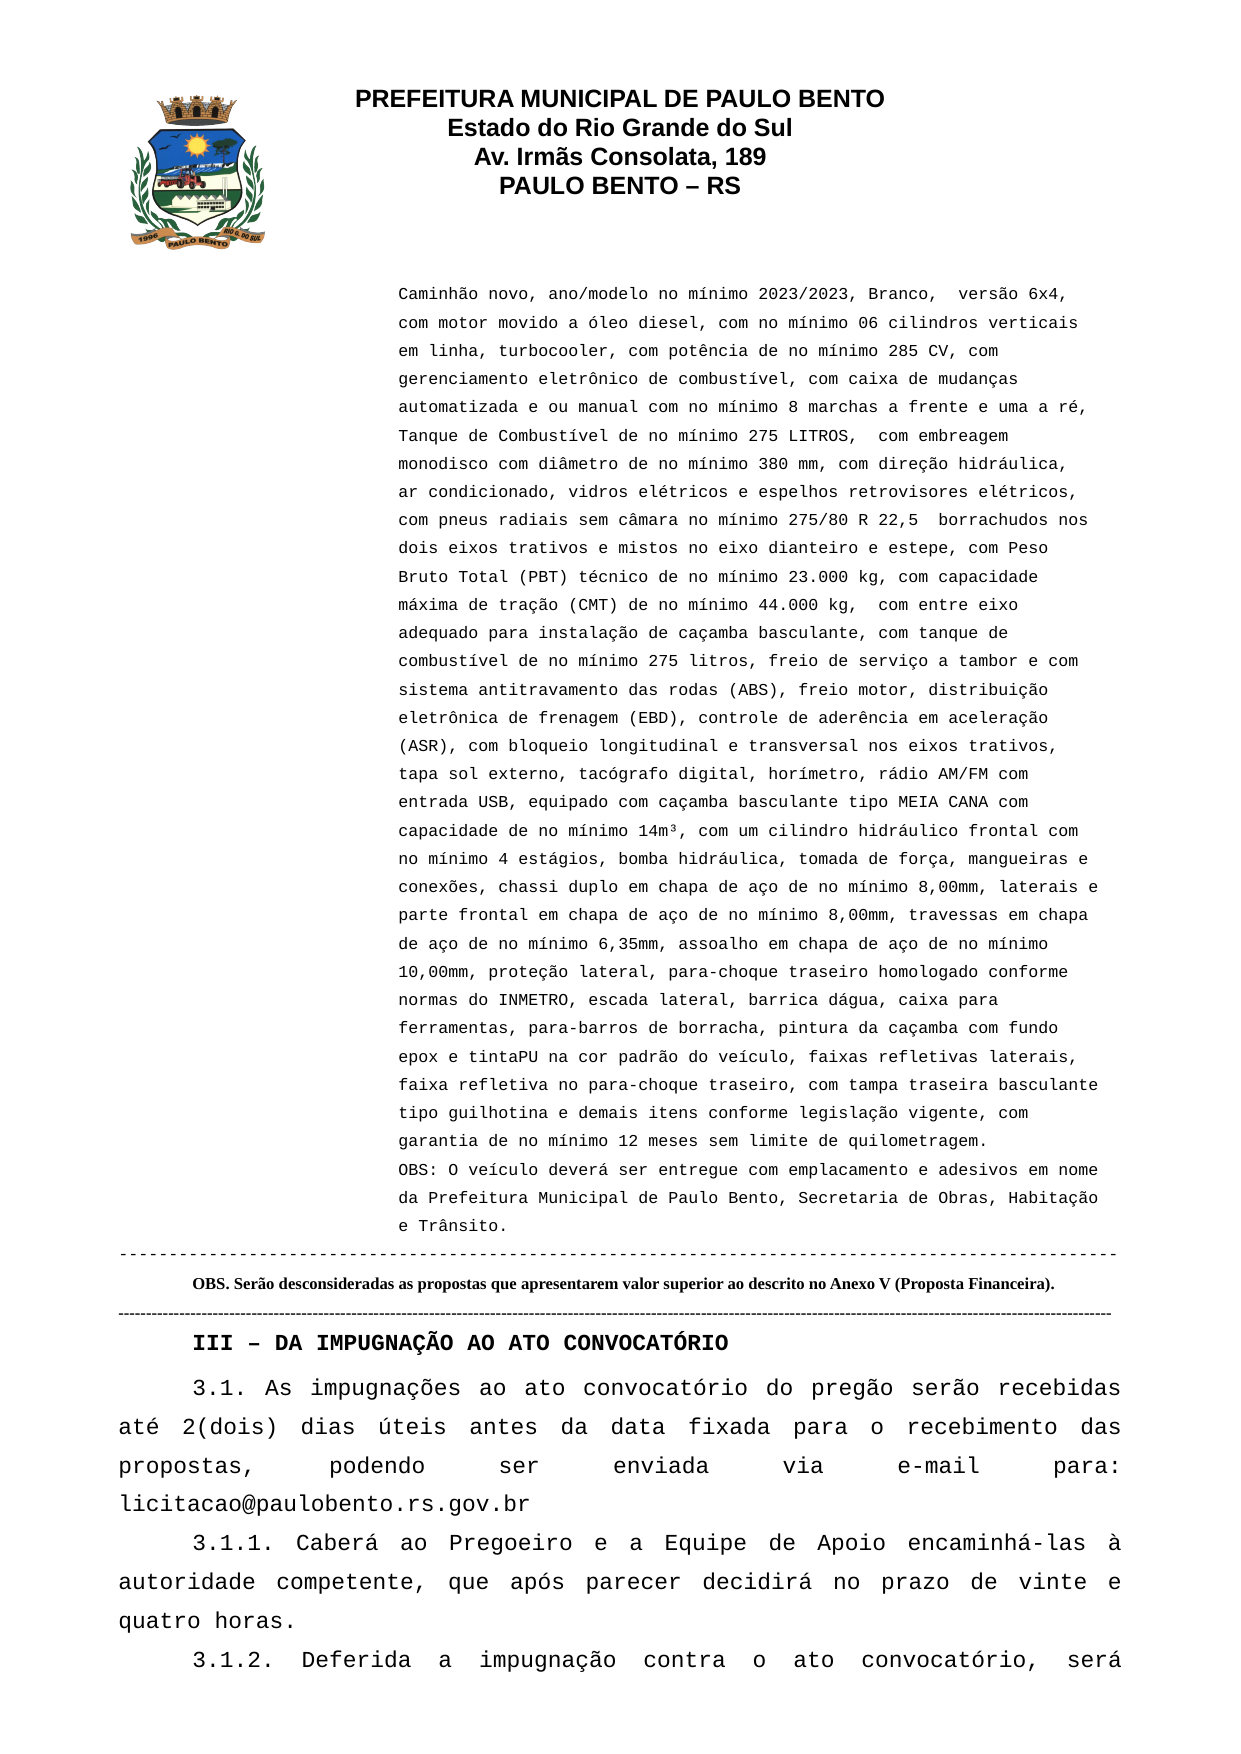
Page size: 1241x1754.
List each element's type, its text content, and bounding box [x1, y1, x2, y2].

text 3.1.2. Deferida a impugnação contra o ato convocatório, será [118, 1648, 1122, 1674]
text 3.1.1. Caberá ao Pregoeiro e a Equipe de Apoio encaminhá-las à autoridade competente, que após parecer decidirá no prazo de vinte e quatro horas. [118, 1532, 1122, 1635]
text 3.1. As impugnações ao ato convocatório do pregão serão recebidas até 2(dois) dias úteis antes da data fixada para o recebimento das propostas, podendo ser enviada via e-mail para: licitacao@paulobento.rs.gov.br [118, 1376, 1122, 1519]
picture [130, 95, 265, 250]
text Caminhão novo, ano/modelo no mínimo 2023/2023, Branco, versão 6x4, com motor movido a óleo diesel, com no mínimo 06 cilindros verticais em linha, turbocooler, com potência de no mínimo 285 CV, com gerenciamento eletrônico de combustível, com caixa de mudanças automatizada e ou manual com no mínimo 8 marchas a frente e uma a ré, Tanque de Combustível de no mínimo 275 LITROS, com embreagem monodisco com diâmetro de no mínimo 380 mm, com direção hidráulica, ar condicionado, vidros elétricos e espelhos retrovisores elétricos, com pneus radiais sem câmara no mínimo 275/80 R 22,5 borrachudos nos dois eixos trativos e mistos no eixo dianteiro e estepe, com Peso Bruto Total (PBT) técnico de no mínimo 23.000 kg, com capacidade máxima de tração (CMT) de no mínimo 44.000 kg, com entre eixo adequado para instalação de caçamba basculante, com tanque de combustível de no mínimo 275 litros, freio de serviço a tambor e com sistema antitravamento das rodas (ABS), freio motor, distribuição eletrônica de frenagem (EBD), controle de aderência em aceleração (ASR), com bloqueio longitudinal e transversal nos eixos trativos, tapa sol externo, tacógrafo digital, horímetro, rádio AM/FM com entrada USB, equipado com caçamba basculante tipo MEIA CANA com capacidade de no mínimo 14m³, com um cilindro hidráulico frontal com no mínimo 4 estágios, bomba hidráulica, tomada de força, mangueiras e conexões, chassi duplo em chapa de aço de no mínimo 8,00mm, laterais e parte frontal em chapa de aço de no mínimo 8,00mm, travessas em chapa de aço de no mínimo 6,35mm, assoalho em chapa de aço de no mínimo 10,00mm, proteção lateral, para-choque traseiro homologado conforme normas do INMETRO, escada lateral, barrica dágua, caixa para ferramentas, para-barros de borracha, pintura da caçamba com fundo epox e tintaPU na cor padrão do veículo, faixas refletivas laterais, faixa refletiva no para-choque traseiro, com tampa traseira basculante tipo guilhotina e demais itens conforme legislação vigente, com garantia de no mínimo 12 meses sem limite de quilometragem. OBS: O veículo deverá ser entregue com emplacamento e adesivos em nome da Prefeitura Municipal de Paulo Bento, Secretaria de Obras, Habitação e Trânsito. ---------------------------------------------------------------------------------------------------- [118, 286, 1122, 1264]
text OBS. Serão desconsideradas as propostas que apresentarem valor superior ao descrito no Anexo V (Proposta Financeira). [118, 1274, 1122, 1293]
text III – DA IMPUGNAÇÃO AO ATO CONVOCATÓRIO [118, 1331, 1122, 1357]
text ----------------------------------------------------------------------------------------------------------------------------------------------------------------------------------- [118, 1303, 1122, 1322]
